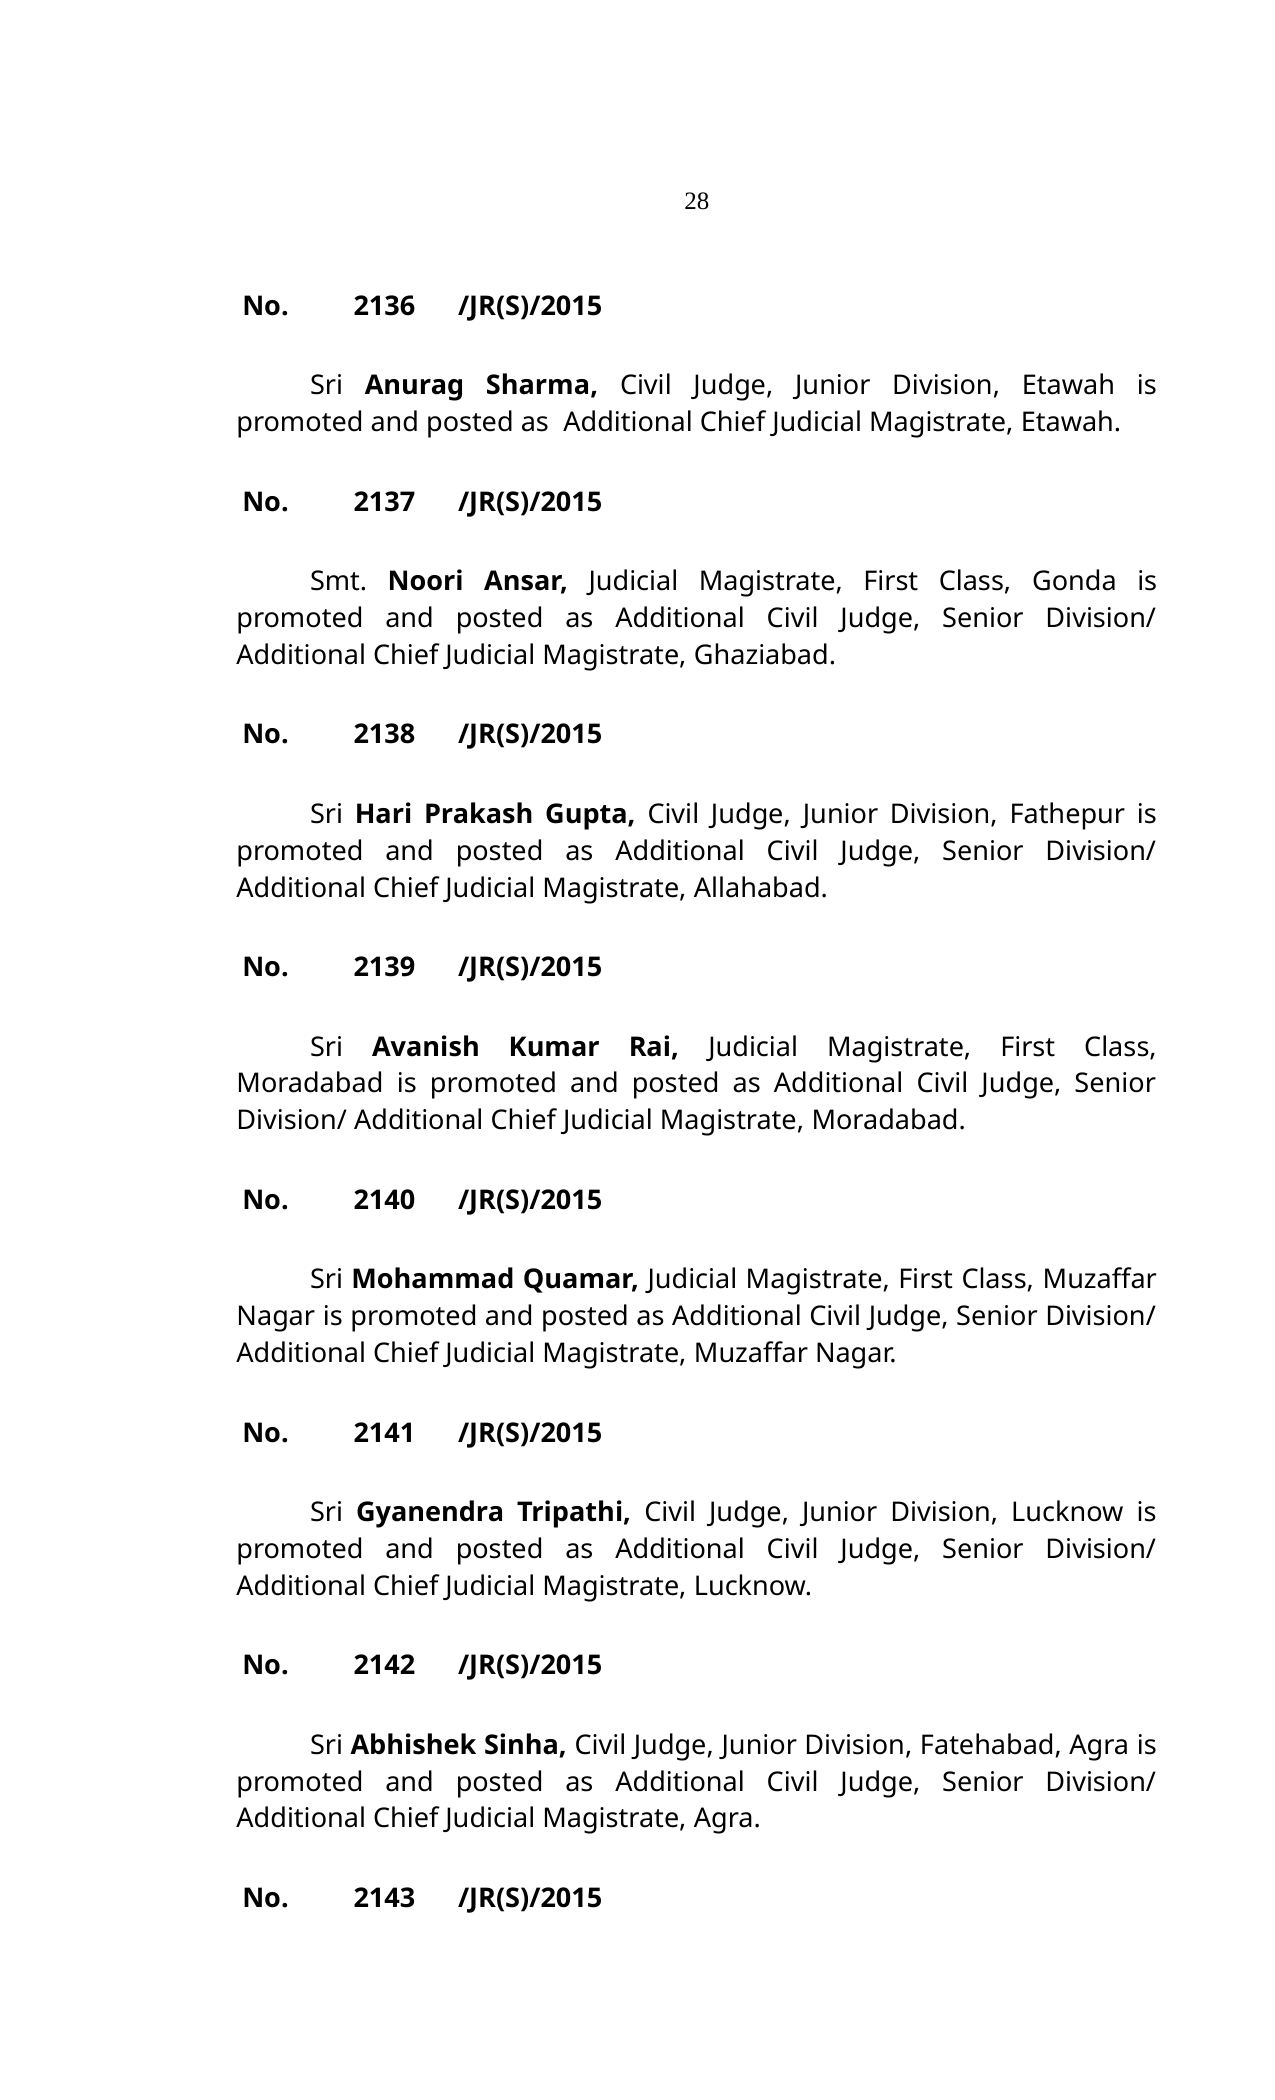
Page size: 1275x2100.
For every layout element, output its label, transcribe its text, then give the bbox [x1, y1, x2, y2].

table_header [310, 709, 452, 757]
table_header /JR(S)/2015 [452, 1175, 640, 1223]
table_header [310, 942, 452, 990]
table_header No. [236, 1175, 310, 1223]
table_header [310, 281, 452, 329]
table_header [310, 1407, 452, 1456]
table_header No. [236, 1407, 310, 1456]
text Sri Abhishek Sinha, Civil Judge, Junior Division, Fatehabad, Agra is promoted and posted as Additional Civil Judge, Senior Division/ Additional Chief Judicial Magistrate, Agra. [236, 1725, 1157, 1836]
table_header No. [236, 281, 310, 329]
text Sri Hari Prakash Gupta, Civil Judge, Junior Division, Fathepur is promoted and posted as Additional Civil Judge, Senior Division/ Additional Chief Judicial Magistrate, Allahabad. [236, 794, 1157, 905]
table_header [310, 1873, 452, 1921]
table_header No. [236, 476, 310, 525]
table_header [310, 1640, 452, 1688]
text Sri Mohammad Quamar, Judicial Magistrate, First Class, Muzaffar Nagar is promoted and posted as Additional Civil Judge, Senior Division/ Additional Chief Judicial Magistrate, Muzaffar Nagar. [236, 1260, 1157, 1370]
text Sri Avanish Kumar Rai, Judicial Magistrate, First Class, Moradabad is promoted and posted as Additional Civil Judge, Senior Division/ Additional Chief Judicial Magistrate, Moradabad. [236, 1027, 1157, 1138]
table_header No. [236, 709, 310, 757]
table_header No. [236, 942, 310, 990]
text Smt. Noori Ansar, Judicial Magistrate, First Class, Gonda is promoted and posted as Additional Civil Judge, Senior Division/ Additional Chief Judicial Magistrate, Ghaziabad. [236, 562, 1157, 672]
table_header /JR(S)/2015 [452, 709, 640, 757]
table_header /JR(S)/2015 [452, 1640, 640, 1688]
table_header /JR(S)/2015 [452, 476, 640, 525]
table_header No. [236, 1873, 310, 1921]
table_header /JR(S)/2015 [452, 942, 640, 990]
table_header /JR(S)/2015 [452, 1873, 640, 1921]
table_header No. [236, 1640, 310, 1688]
table_header [310, 476, 452, 525]
table_header [310, 1175, 452, 1223]
text Sri Anurag Sharma, Civil Judge, Junior Division, Etawah is promoted and posted as Additional Chief Judicial Magistrate, Etawah. [236, 366, 1157, 439]
table_header /JR(S)/2015 [452, 281, 640, 329]
table_header /JR(S)/2015 [452, 1407, 640, 1456]
text Sri Gyanendra Tripathi, Civil Judge, Junior Division, Lucknow is promoted and posted as Additional Civil Judge, Senior Division/ Additional Chief Judicial Magistrate, Lucknow. [236, 1492, 1157, 1603]
